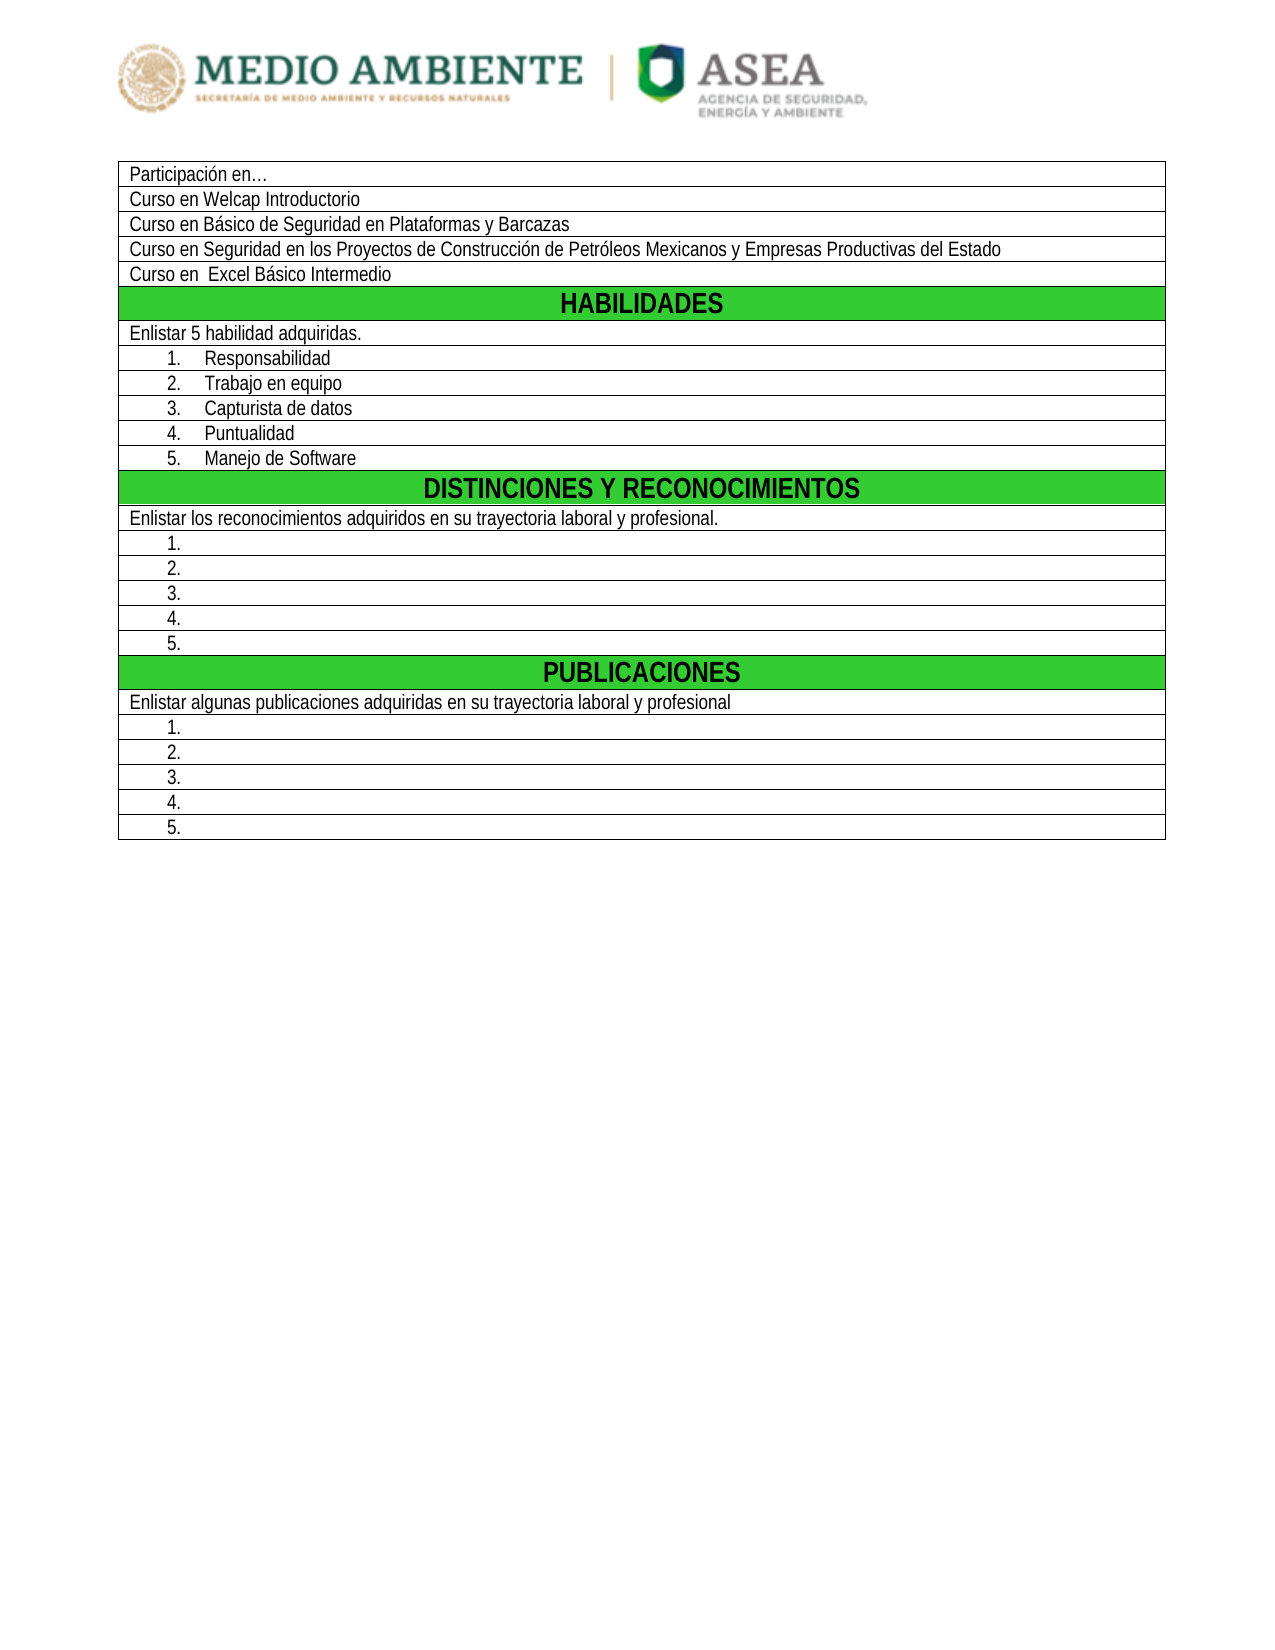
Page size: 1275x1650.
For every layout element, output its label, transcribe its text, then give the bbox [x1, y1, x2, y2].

table_cell Curso en Básico de Seguridad en Plataformas y Barcazas [119, 212, 1165, 236]
table_cell [119, 631, 1165, 654]
table_cell [119, 581, 1165, 604]
table_cell [119, 815, 1165, 839]
table_cell Puntualidad [119, 421, 1165, 445]
table_cell Trabajo en equipo [119, 371, 1165, 395]
table_cell Enlistar los reconocimientos adquiridos en su trayectoria laboral y profesional. [119, 506, 1165, 529]
table_cell Enlistar 5 habilidad adquiridas. [119, 321, 1165, 345]
table_cell [119, 740, 1165, 764]
table_cell [119, 606, 1165, 629]
table_cell Curso en Excel Básico Intermedio [119, 262, 1165, 286]
table_cell [119, 556, 1165, 579]
table_cell [119, 790, 1165, 814]
table_cell Capturista de datos [119, 396, 1165, 420]
table_cell Responsabilidad [119, 346, 1165, 370]
table_cell [119, 531, 1165, 554]
table_cell Curso en Seguridad en los Proyectos de Construcción de Petróleos Mexicanos y Empresas Productivas del Estado [119, 237, 1165, 261]
table_cell Curso en Welcap Introductorio [119, 187, 1165, 211]
table_cell Enlistar algunas publicaciones adquiridas en su trayectoria laboral y profesional [119, 690, 1165, 714]
table_cell Manejo de Software [119, 446, 1165, 470]
table_cell HABILIDADES [119, 287, 1165, 320]
table_cell Participación en… [119, 162, 1165, 186]
table_cell [119, 715, 1165, 739]
table_cell PUBLICACIONES [119, 656, 1165, 689]
table_cell [119, 765, 1165, 789]
table_cell DISTINCIONES Y RECONOCIMIENTOS [119, 471, 1165, 504]
